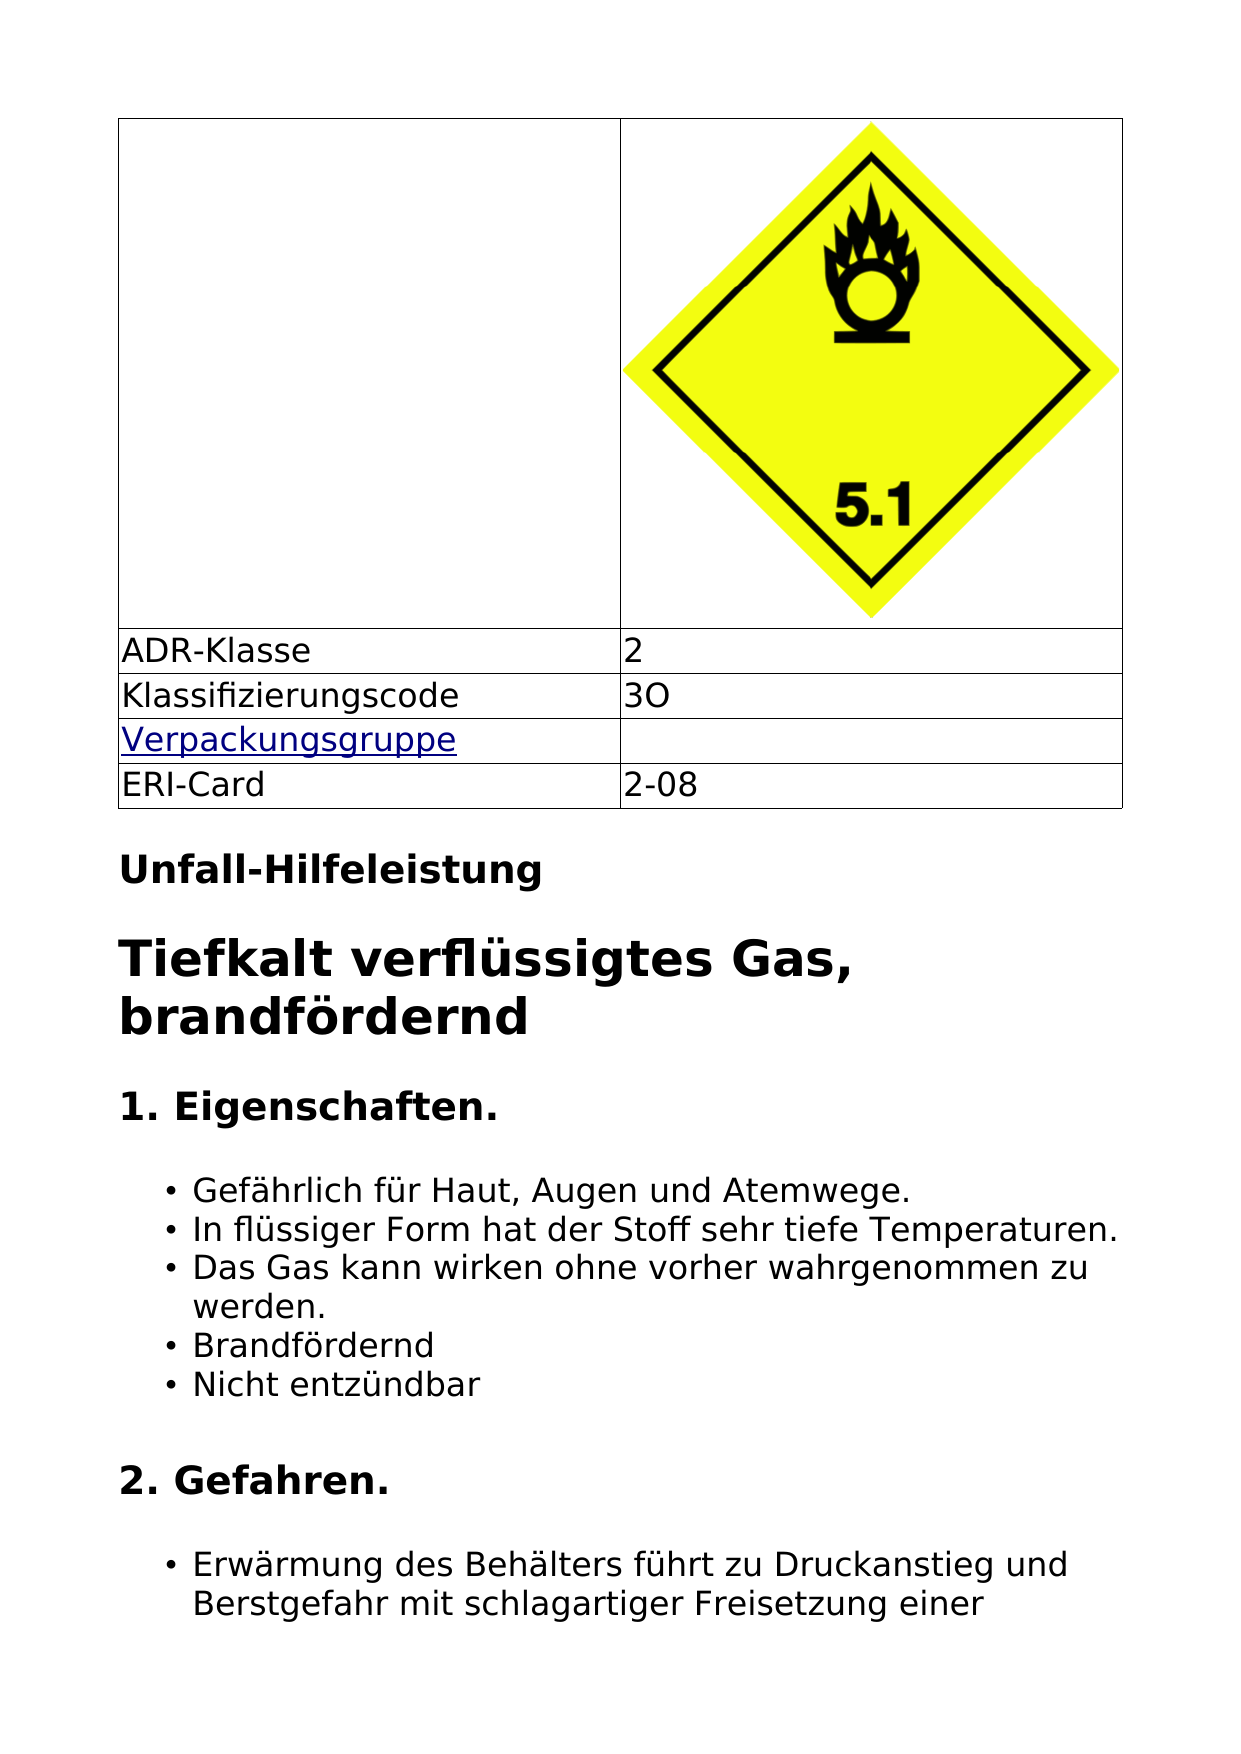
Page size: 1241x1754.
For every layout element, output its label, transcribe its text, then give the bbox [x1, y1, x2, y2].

table_cell [621, 719, 1122, 763]
table_cell ADR-Klasse [119, 629, 620, 673]
table_cell 2-08 [621, 764, 1122, 807]
list Nicht entzündbar [177, 1365, 1122, 1404]
table_cell 3O [621, 674, 1122, 718]
subtitle 1. Eigenschaften. [118, 1084, 1122, 1129]
list Das Gas kann wirken ohne vorher wahrgenommen zu werden. [177, 1249, 1122, 1327]
table_cell ERI-Card [119, 764, 620, 807]
table_cell Klassifizierungscode [119, 674, 620, 718]
list Brandfördernd [177, 1327, 1122, 1365]
table_cell 2 [621, 629, 1122, 673]
list In flüssiger Form hat der Stoff sehr tiefe Temperaturen. [177, 1210, 1122, 1249]
table_cell [621, 119, 1122, 628]
subtitle Tiefkalt verflüssigtes Gas, brandfördernd [118, 930, 1122, 1046]
table_cell Verpackungsgruppe [119, 719, 620, 763]
list Gefährlich für Haut, Augen und Atemwege. [177, 1171, 1122, 1210]
subtitle Unfall-Hilfeleistung [118, 847, 1122, 892]
picture [622, 121, 1120, 618]
subtitle 2. Gefahren. [118, 1459, 1122, 1504]
table_cell [119, 119, 620, 628]
list Erwärmung des Behälters führt zu Druckanstieg und Berstgefahr mit schlagartiger Freisetzung einer [177, 1546, 1122, 1624]
